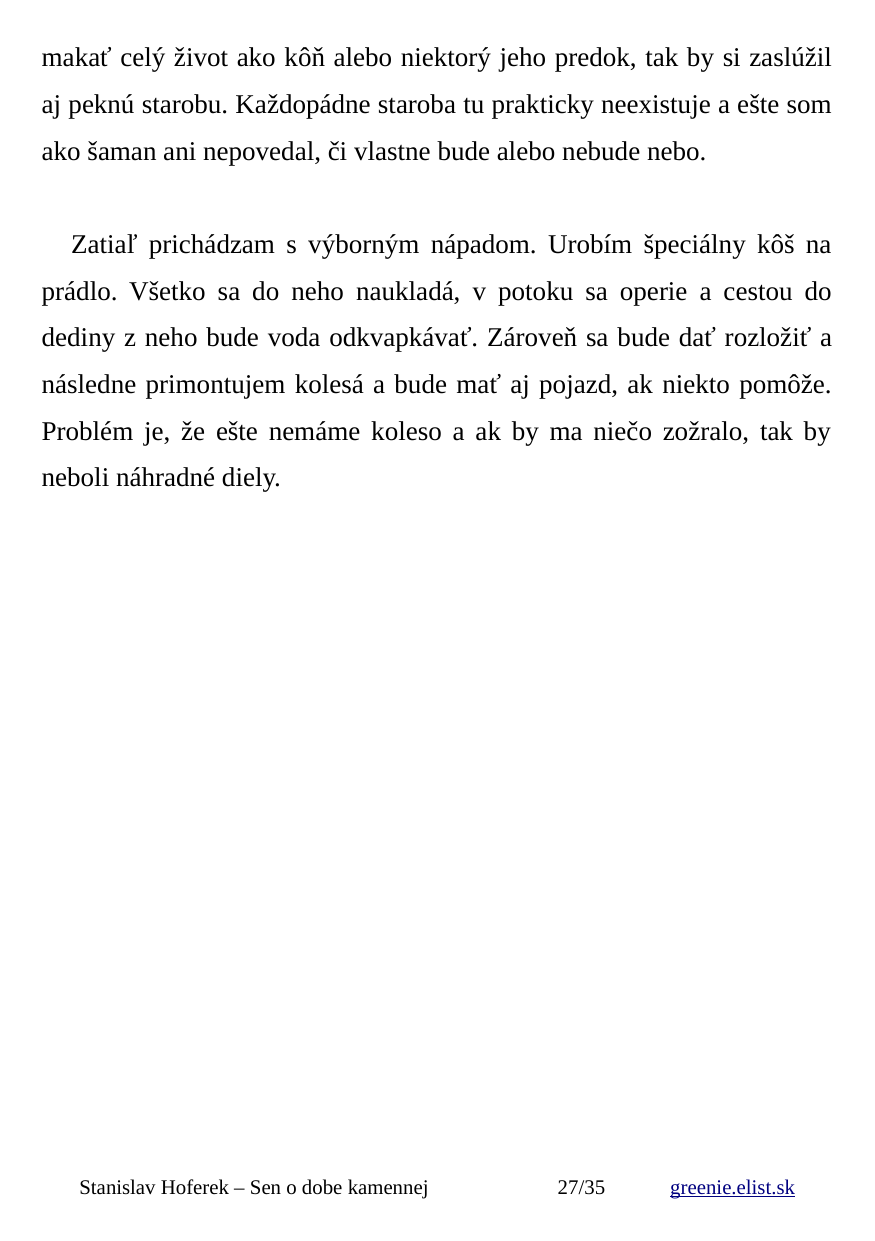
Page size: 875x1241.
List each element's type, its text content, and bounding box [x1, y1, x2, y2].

text Zatiaľ prichádzam s výborným nápadom. Urobím špeciálny kôš na prádlo. Všetko sa do neho naukladá, v potoku sa operie a cestou do dediny z neho bude voda odkvapkávať. Zároveň sa bude dať rozložiť a následne primontujem kolesá a bude mať aj pojazd, ak niekto pomôže. Problém je, že ešte nemáme koleso a ak by ma niečo zožralo, tak by neboli náhradné diely. [41, 228, 833, 492]
text makať celý život ako kôň alebo niektorý jeho predok, tak by si zaslúžil aj peknú starobu. Každopádne staroba tu prakticky neexistuje a ešte som ako šaman ani nepovedal, či vlastne bude alebo nebude nebo. [41, 41, 833, 166]
